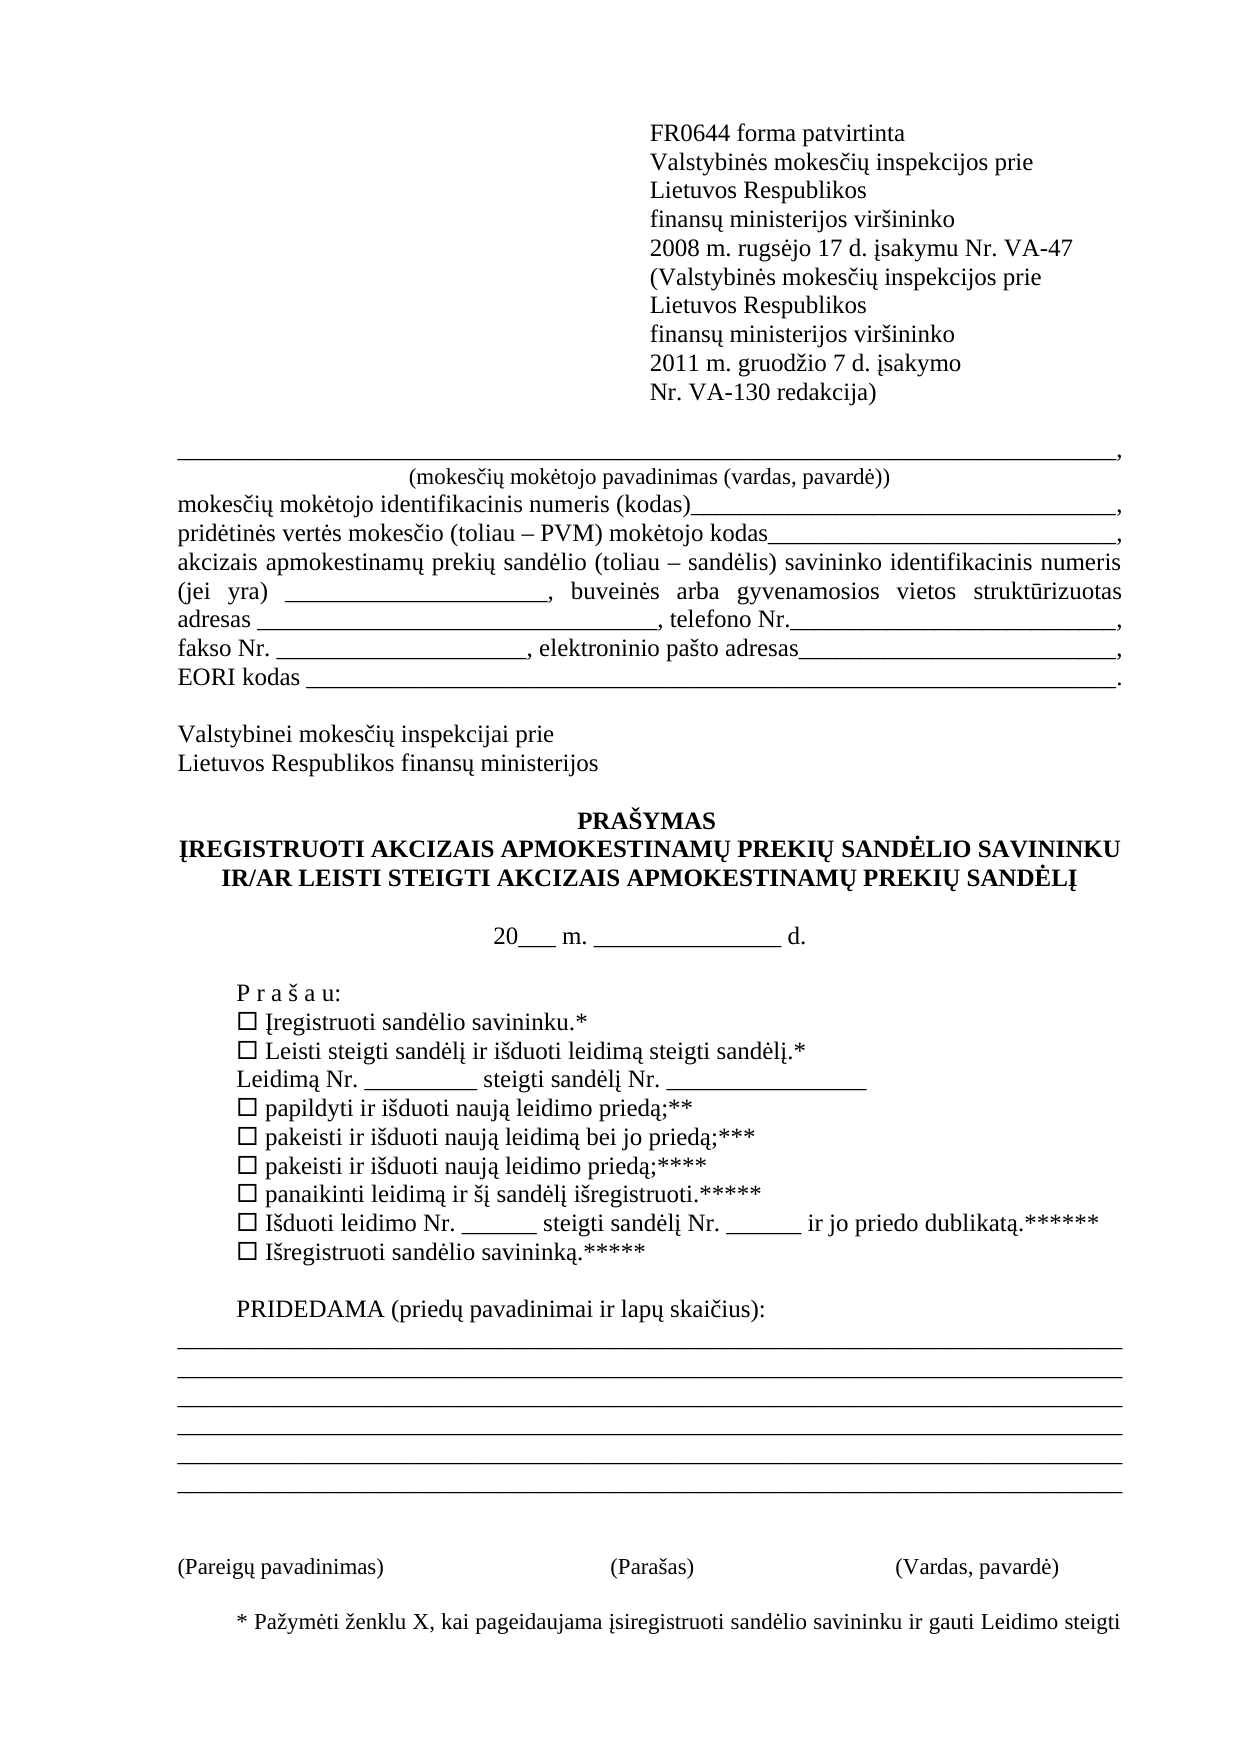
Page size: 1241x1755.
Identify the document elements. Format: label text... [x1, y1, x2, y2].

text Leidimą Nr. _________ steigti sandėlį Nr. ________________ [177, 1064, 1122, 1093]
text PRIDEDAMA (priedų pavadinimai ir lapų skaičius): [177, 1294, 1122, 1323]
text Nr. VA-130 redakcija) [649, 377, 1122, 406]
text EORI kodas . [177, 662, 1122, 691]
text _ [177, 1381, 1122, 1406]
text [] Išregistruoti sandėlio savininką.***** [177, 1237, 1122, 1266]
text [] Išduoti leidimo Nr. ______ steigti sandėlį Nr. ______ ir jo priedo dublikatą.****** [177, 1208, 1122, 1237]
text (Valstybinės mokesčių inspekcijos prie Lietuvos Respublikos [649, 262, 1122, 319]
text _ [177, 1409, 1122, 1434]
text (Pareigų pavadinimas) (Parašas) (Vardas, pavardė) [177, 1553, 1122, 1579]
text (mokesčių mokėtojo pavadinimas (vardas, pavardė)) [177, 463, 1122, 489]
text FR0644 forma patvirtinta [649, 118, 1122, 147]
text Valstybinei mokesčių inspekcijai prie [177, 719, 1122, 748]
text Prašau: [177, 978, 1122, 1007]
text Lietuvos Respublikos [649, 176, 1122, 204]
text _ [177, 1438, 1122, 1463]
text * Pažymėti ženklu X, kai pageidaujama įsiregistruoti sandėlio savininku ir gauti Leidimo steigti [177, 1608, 1122, 1635]
text _ [177, 1352, 1122, 1377]
text pridėtinės vertės mokesčio (toliau – PVM) mokėtojo kodas , [177, 518, 1122, 547]
text [] papildyti ir išduoti naują leidimo priedą;** [177, 1093, 1122, 1122]
text akcizais apmokestinamų prekių sandėlio (toliau – sandėlis) savininko identifikacinis numeris (jei yra) _____________________, buveinės arba gyvenamosios vietos struktūrizuotas adresas ________________________________, telefono Nr. , [177, 547, 1122, 633]
text [] pakeisti ir išduoti naują leidimą bei jo priedą;*** [177, 1122, 1122, 1151]
text 20___ m. _______________ d. [177, 921, 1122, 949]
text Valstybinės mokesčių inspekcijos prie [649, 147, 1122, 176]
text _ , [177, 434, 1122, 463]
text finansų ministerijos viršininko [649, 319, 1122, 348]
text Lietuvos Respublikos finansų ministerijos [177, 748, 1122, 777]
text PRAŠYMAS ĮREGISTRUOTI AKCIZAIS APMOKESTINAMŲ PREKIŲ SANDĖLIO SAVININKU IR/AR LEISTI STEIGTI AKCIZAIS APMOKESTINAMŲ PREKIŲ SANDĖLĮ [177, 806, 1122, 892]
text [] panaikinti leidimą ir šį sandėlį išregistruoti.***** [177, 1179, 1122, 1208]
text [] pakeisti ir išduoti naują leidimo priedą;**** [177, 1151, 1122, 1179]
text fakso Nr. ____________________, elektroninio pašto adresas , [177, 633, 1122, 662]
text mokesčių mokėtojo identifikacinis numeris (kodas) , [177, 489, 1122, 518]
text [] Leisti steigti sandėlį ir išduoti leidimą steigti sandėlį.* [177, 1036, 1122, 1064]
text finansų ministerijos viršininko [649, 204, 1122, 233]
text [] Įregistruoti sandėlio savininku.* [177, 1007, 1122, 1036]
text 2011 m. gruodžio 7 d. įsakymo [649, 348, 1122, 377]
text _ [177, 1467, 1122, 1492]
text 2008 m. rugsėjo 17 d. įsakymu Nr. VA-47 [649, 233, 1122, 262]
text _ [177, 1323, 1122, 1348]
